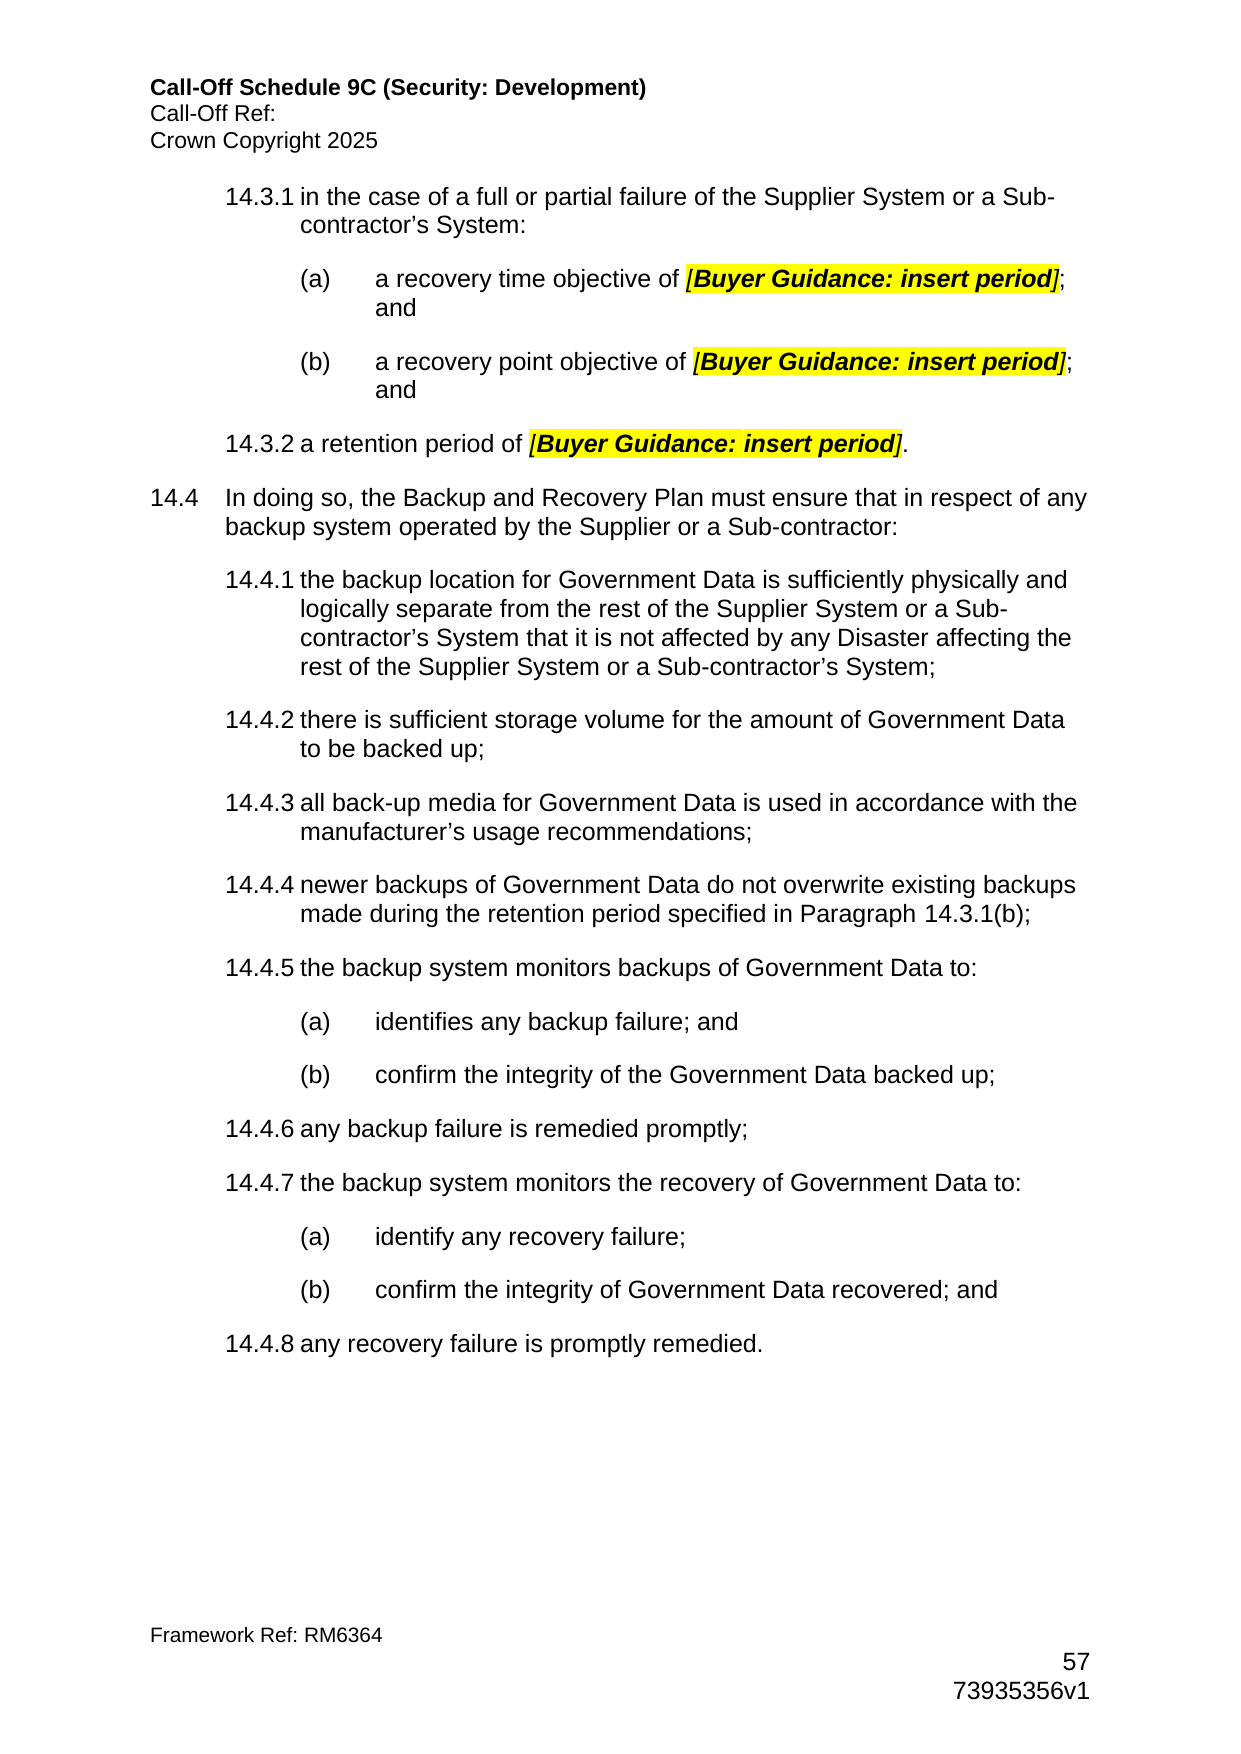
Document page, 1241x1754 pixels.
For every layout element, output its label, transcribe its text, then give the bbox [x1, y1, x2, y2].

list a recovery point objective of [Buyer Guidance: insert period]; and [300, 347, 1090, 404]
list confirm the integrity of Government Data recovered; and [300, 1275, 1090, 1304]
list confirm the integrity of the Government Data backed up; [300, 1060, 1090, 1089]
list identify any recovery failure; [300, 1222, 1090, 1250]
list all back-up media for Government Data is used in accordance with the manufacturer’s usage recommendations; [225, 788, 1090, 845]
list identifies any backup failure; and [300, 1007, 1090, 1035]
list the backup system monitors the recovery of Government Data to: [225, 1168, 1090, 1197]
list the backup system monitors backups of Government Data to: [225, 953, 1090, 982]
list newer backups of Government Data do not overwrite existing backups made during the retention period specified in Paragraph 14.3.1(b); [225, 870, 1090, 928]
list any backup failure is remedied promptly; [225, 1114, 1090, 1143]
list a recovery time objective of [Buyer Guidance: insert period]; and [300, 264, 1090, 322]
list there is sufficient storage volume for the amount of Government Data to be backed up; [225, 705, 1090, 763]
list In doing so, the Backup and Recovery Plan must ensure that in respect of any backup system operated by the Supplier or a Sub-contractor: [150, 483, 1090, 540]
list the backup location for Government Data is sufficiently physically and logically separate from the rest of the Supplier System or a Sub-contractor’s System that it is not affected by any Disaster affecting the rest of the Supplier System or a Sub-contractor’s System; [225, 565, 1090, 680]
list a retention period of [Buyer Guidance: insert period]. [225, 429, 1090, 458]
list in the case of a full or partial failure of the Supplier System or a Sub-contractor’s System: [225, 182, 1090, 239]
list any recovery failure is promptly remedied. [225, 1329, 1090, 1358]
